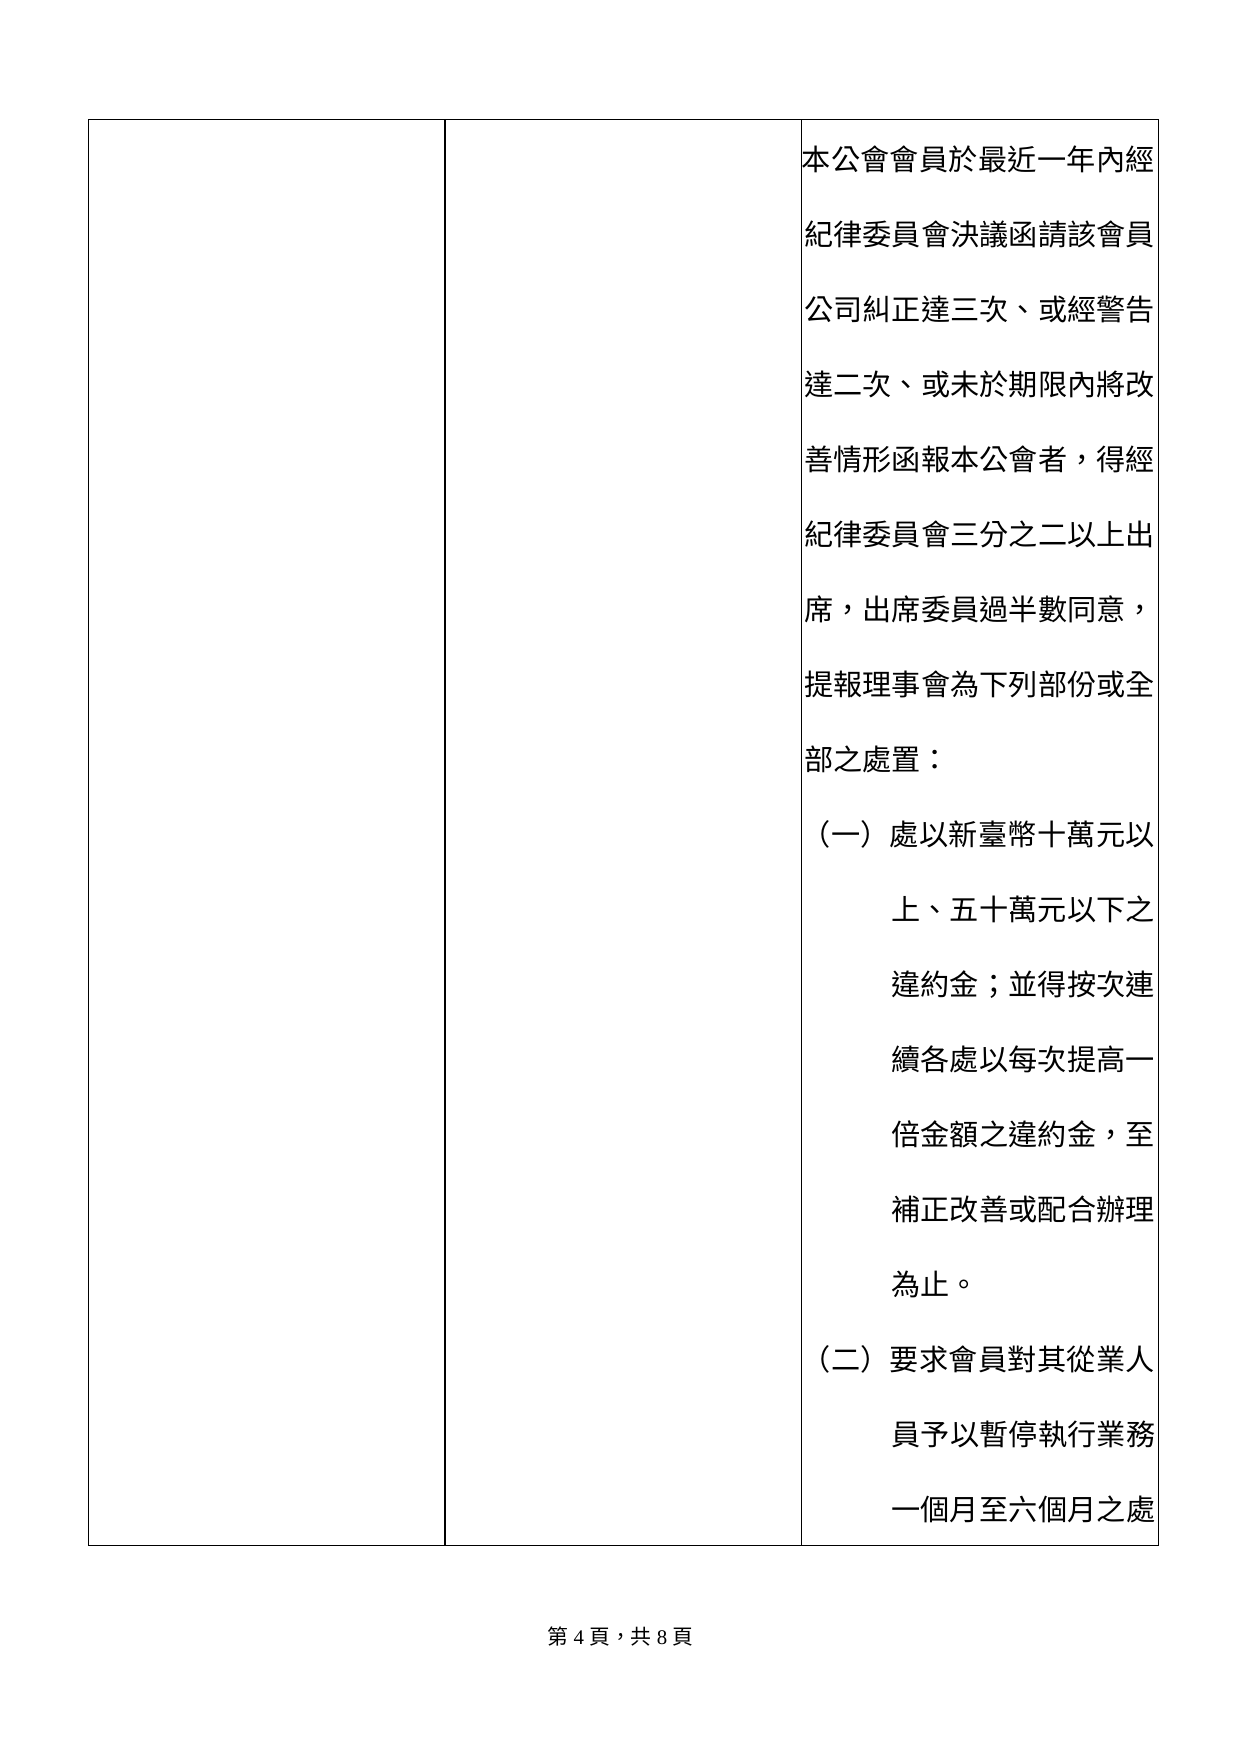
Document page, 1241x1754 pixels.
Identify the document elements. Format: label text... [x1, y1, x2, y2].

table_cell 一、配合本會「中華民國信託業商業同業公會審議會員自律案件作業要點」之修訂，修改第一項，由自律規範審議小組先行審議。 二、會員涉及違反本會章則及本公約之態樣及輕重不一，如依原條文逕行處置，可能失之過重，爰參考中華民國證券投資信託暨顧問商業同業公會會員違規處置申復辦法第五條規定，增定函請改善、糾正及警告及限期改善等相對輕度處置方式，以增加實務運作之彈性。 三、「處置」為本會與會員間之契約行為，與商業團體法上所稱之「處分」為懲罰行為不同，為與商業團體法有所區隔，爰將「處分」修正為「處置」。 四、配合第二項輕度處置之調整及參酌中華民國證券投資信託暨顧問商業同業公會會員違規處置申復辦法第七條增定第三項最近一年內糾正達三次、或經警告達二次或未於期限內將改善情形函報之處置方式。 五、參考法例： 中華民國證券投資信託暨顧問商業同業公會會員違規處置申復辦法 第五條 紀律委員會經審查結果認為該會員有違反相關法令或自律規範者，得依其違規情節為下列之處置： 函請該會員公司嗣後注意改善。 糾正。 警告。 限期改善並將改善情形函報本公會。 提請理事會為本辦法第七條各款部份或全部之處置。 依前項第五款所為之處置，應經紀律委員會三分之二以上出席，出席委員過半數之同意。 紀律委員會委員涉及相關審議案件之事項時，應行迴避。如發現有委員應自行迴避而未迴避者，由主席依職權裁示請其迴避；表決後始發現者，審議案件主席應當場裁示其所行使之表決不列入該案件計算。 第七條 本公會會員於最近一年內經紀律委員會決議函請該會員公司糾正達三次、或經警告達二次、或未於期限內將改善情形函報本公會者，得經紀律委員會三分之二以上出席，出席委員過半數同意，提報理事會為下列部份或全部之處置： （一）處以新臺幣十萬元以上、五十萬元以下之違約金；並得按次連續各處以每次提高一倍金額之違約金，至補正改善或配合辦理為止。 （二）要求會員對其從業人員予以暫停執行業務一個月至六個月之處置。 （三）停止會員應享有之部份或全部權益。 （四）撤銷或暫停會員資格之處置。 理事或委員涉及相關審議案件之事項時，應行迴避。 [802, 120, 1158, 1545]
table_cell [89, 120, 444, 1545]
table_cell [446, 120, 801, 1545]
